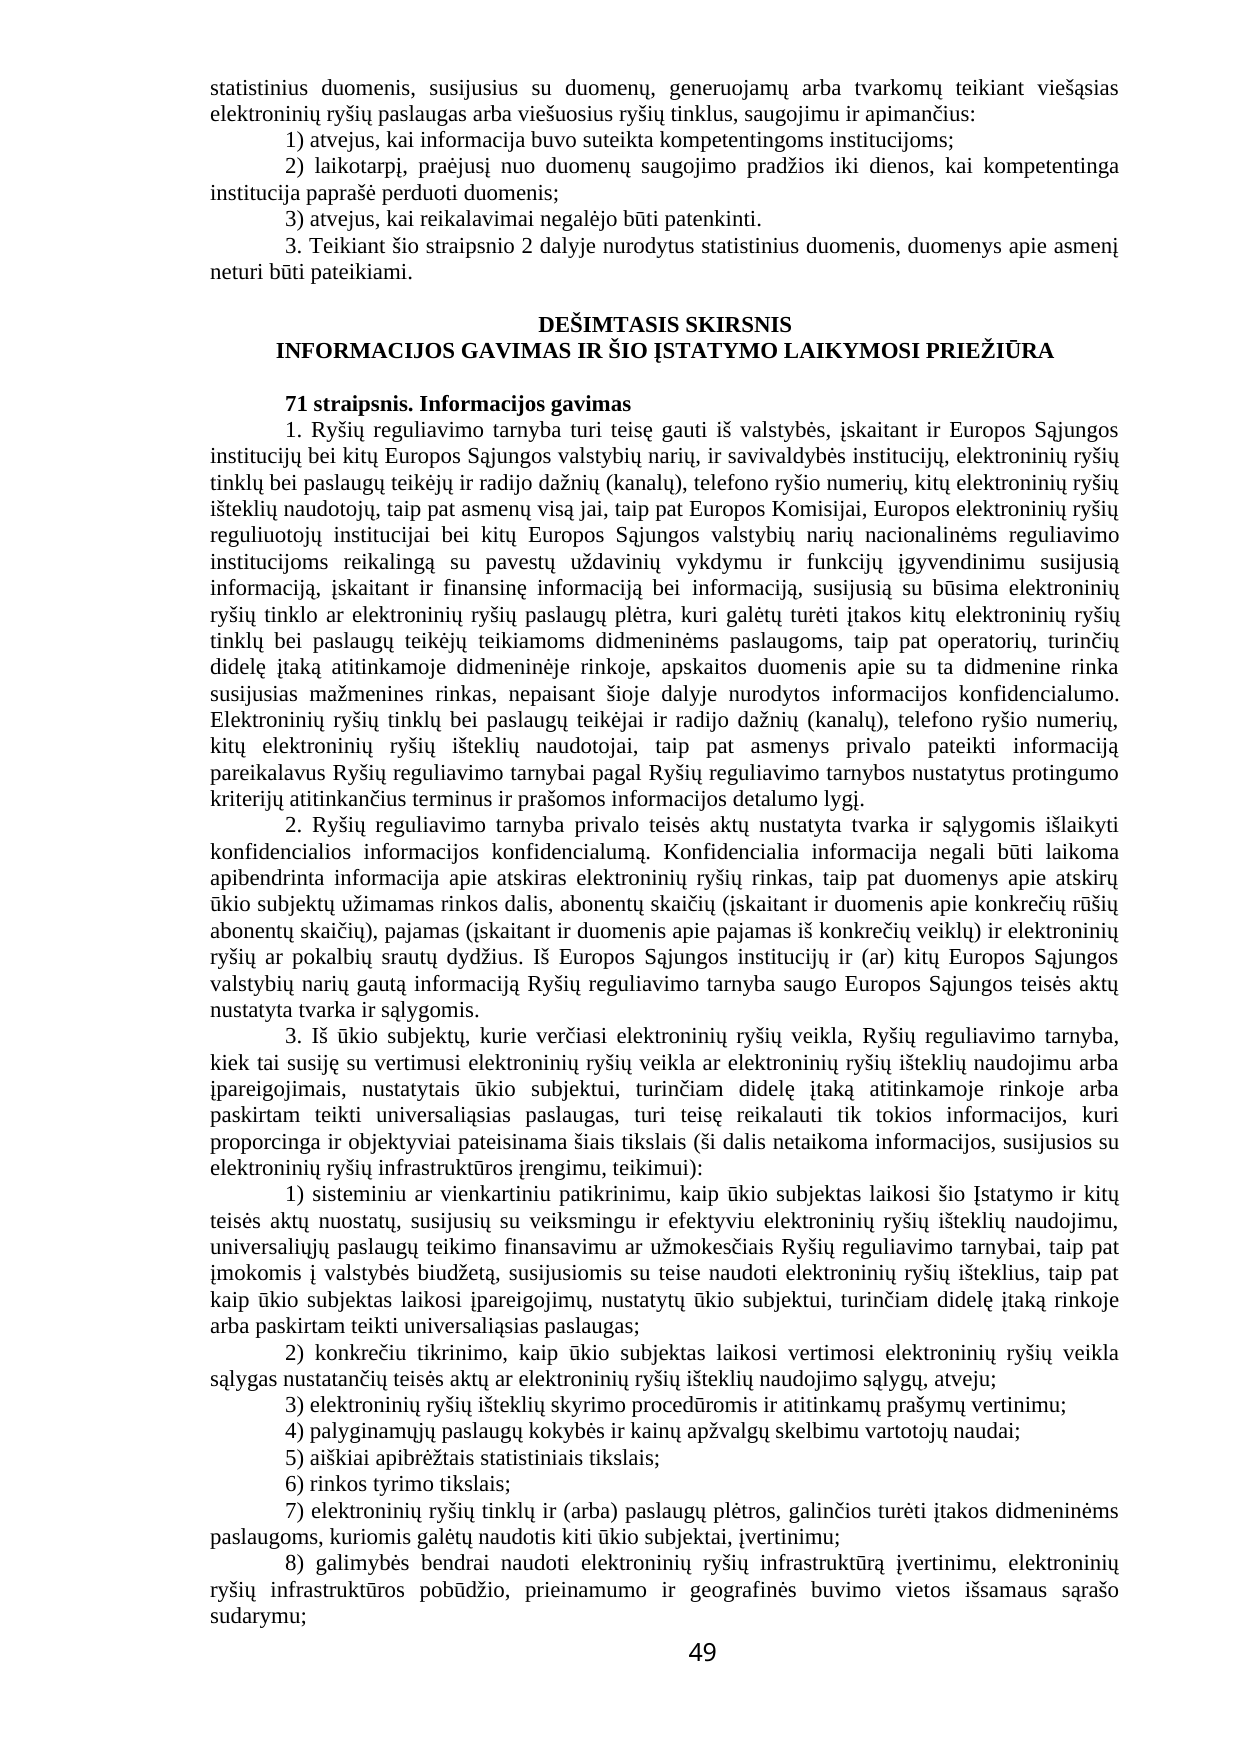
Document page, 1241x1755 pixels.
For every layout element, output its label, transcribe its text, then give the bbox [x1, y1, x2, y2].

text 1. Ryšių reguliavimo tarnyba turi teisę gauti iš valstybės, įskaitant ir Europos Sąjungos institucijų bei kitų Europos Sąjungos valstybių narių, ir savivaldybės institucijų, elektroninių ryšių tinklų bei paslaugų teikėjų ir radijo dažnių (kanalų), telefono ryšio numerių, kitų elektroninių ryšių išteklių naudotojų, taip pat asmenų visą jai, taip pat Europos Komisijai, Europos elektroninių ryšių reguliuotojų institucijai bei kitų Europos Sąjungos valstybių narių nacionalinėms reguliavimo institucijoms reikalingą su pavestų uždavinių vykdymu ir funkcijų įgyvendinimu susijusią informaciją, įskaitant ir finansinę informaciją bei informaciją, susijusią su būsima elektroninių ryšių tinklo ar elektroninių ryšių paslaugų plėtra, kuri galėtų turėti įtakos kitų elektroninių ryšių tinklų bei paslaugų teikėjų teikiamoms didmeninėms paslaugoms, taip pat operatorių, turinčių didelę įtaką atitinkamoje didmeninėje rinkoje, apskaitos duomenis apie su ta didmenine rinka susijusias mažmenines rinkas, nepaisant šioje dalyje nurodytos informacijos konfidencialumo. Elektroninių ryšių tinklų bei paslaugų teikėjai ir radijo dažnių (kanalų), telefono ryšio numerių, kitų elektroninių ryšių išteklių naudotojai, taip pat asmenys privalo pateikti informaciją pareikalavus Ryšių reguliavimo tarnybai pagal Ryšių reguliavimo tarnybos nustatytus protingumo kriterijų atitinkančius terminus ir prašomos informacijos detalumo lygį. [210, 416, 1120, 811]
text 2. Ryšių reguliavimo tarnyba privalo teisės aktų nustatyta tvarka ir sąlygomis išlaikyti konfidencialios informacijos konfidencialumą. Konfidencialia informacija negali būti laikoma apibendrinta informacija apie atskiras elektroninių ryšių rinkas, taip pat duomenys apie atskirų ūkio subjektų užimamas rinkos dalis, abonentų skaičių (įskaitant ir duomenis apie konkrečių rūšių abonentų skaičių), pajamas (įskaitant ir duomenis apie pajamas iš konkrečių veiklų) ir elektroninių ryšių ar pokalbių srautų dydžius. Iš Europos Sąjungos institucijų ir (ar) kitų Europos Sąjungos valstybių narių gautą informaciją Ryšių reguliavimo tarnyba saugo Europos Sąjungos teisės aktų nustatyta tvarka ir sąlygomis. [210, 811, 1120, 1022]
text 4) palyginamųjų paslaugų kokybės ir kainų apžvalgų skelbimu vartotojų naudai; [210, 1418, 1120, 1444]
text 2) konkrečiu tikrinimo, kaip ūkio subjektas laikosi vertimosi elektroninių ryšių veikla sąlygas nustatančių teisės aktų ar elektroninių ryšių išteklių naudojimo sąlygų, atveju; [210, 1338, 1120, 1391]
text 2) laikotarpį, praėjusį nuo duomenų saugojimo pradžios iki dienos, kai kompetentinga institucija paprašė perduoti duomenis; [210, 153, 1120, 205]
text statistinius duomenis, susijusius su duomenų, generuojamų arba tvarkomų teikiant viešąsias elektroninių ryšių paslaugas arba viešuosius ryšių tinklus, saugojimu ir apimančius: [210, 73, 1120, 126]
text 3. Iš ūkio subjektų, kurie verčiasi elektroninių ryšių veikla, Ryšių reguliavimo tarnyba, kiek tai susiję su vertimusi elektroninių ryšių veikla ar elektroninių ryšių išteklių naudojimu arba įpareigojimais, nustatytais ūkio subjektui, turinčiam didelę įtaką atitinkamoje rinkoje arba paskirtam teikti universaliąsias paslaugas, turi teisę reikalauti tik tokios informacijos, kuri proporcinga ir objektyviai pateisinama šiais tikslais (ši dalis netaikoma informacijos, susijusios su elektroninių ryšių infrastruktūros įrengimu, teikimui): [210, 1022, 1120, 1180]
text 5) aiškiai apibrėžtais statistiniais tikslais; [210, 1444, 1120, 1470]
text 3. Teikiant šio straipsnio 2 dalyje nurodytus statistinius duomenis, duomenys apie asmenį neturi būti pateikiami. [210, 232, 1120, 284]
text 3) atvejus, kai reikalavimai negalėjo būti patenkinti. [210, 205, 1120, 232]
text 1) atvejus, kai informacija buvo suteikta kompetentingoms institucijoms; [210, 126, 1120, 153]
text 8) galimybės bendrai naudoti elektroninių ryšių infrastruktūrą įvertinimu, elektroninių ryšių infrastruktūros pobūdžio, prieinamumo ir geografinės buvimo vietos išsamaus sąrašo sudarymu; [210, 1549, 1120, 1628]
subtitle DEŠIMTASIS SKIRSNIS [210, 311, 1120, 337]
text 3) elektroninių ryšių išteklių skyrimo procedūromis ir atitinkamų prašymų vertinimu; [210, 1391, 1120, 1418]
text 6) rinkos tyrimo tikslais; [210, 1470, 1120, 1497]
text 7) elektroninių ryšių tinklų ir (arba) paslaugų plėtros, galinčios turėti įtakos didmeninėms paslaugoms, kuriomis galėtų naudotis kiti ūkio subjektai, įvertinimu; [210, 1497, 1120, 1549]
text 1) sisteminiu ar vienkartiniu patikrinimu, kaip ūkio subjektas laikosi šio Įstatymo ir kitų teisės aktų nuostatų, susijusių su veiksmingu ir efektyviu elektroninių ryšių išteklių naudojimu, universaliųjų paslaugų teikimo finansavimu ar užmokesčiais Ryšių reguliavimo tarnybai, taip pat įmokomis į valstybės biudžetą, susijusiomis su teise naudoti elektroninių ryšių išteklius, taip pat kaip ūkio subjektas laikosi įpareigojimų, nustatytų ūkio subjektui, turinčiam didelę įtaką rinkoje arba paskirtam teikti universaliąsias paslaugas; [210, 1180, 1120, 1338]
text INFORMACIJOS GAVIMAS IR ŠIO ĮSTATYMO LAIKYMOSI PRIEŽIŪRA [210, 337, 1120, 363]
text 71 straipsnis. Informacijos gavimas [210, 390, 1120, 416]
